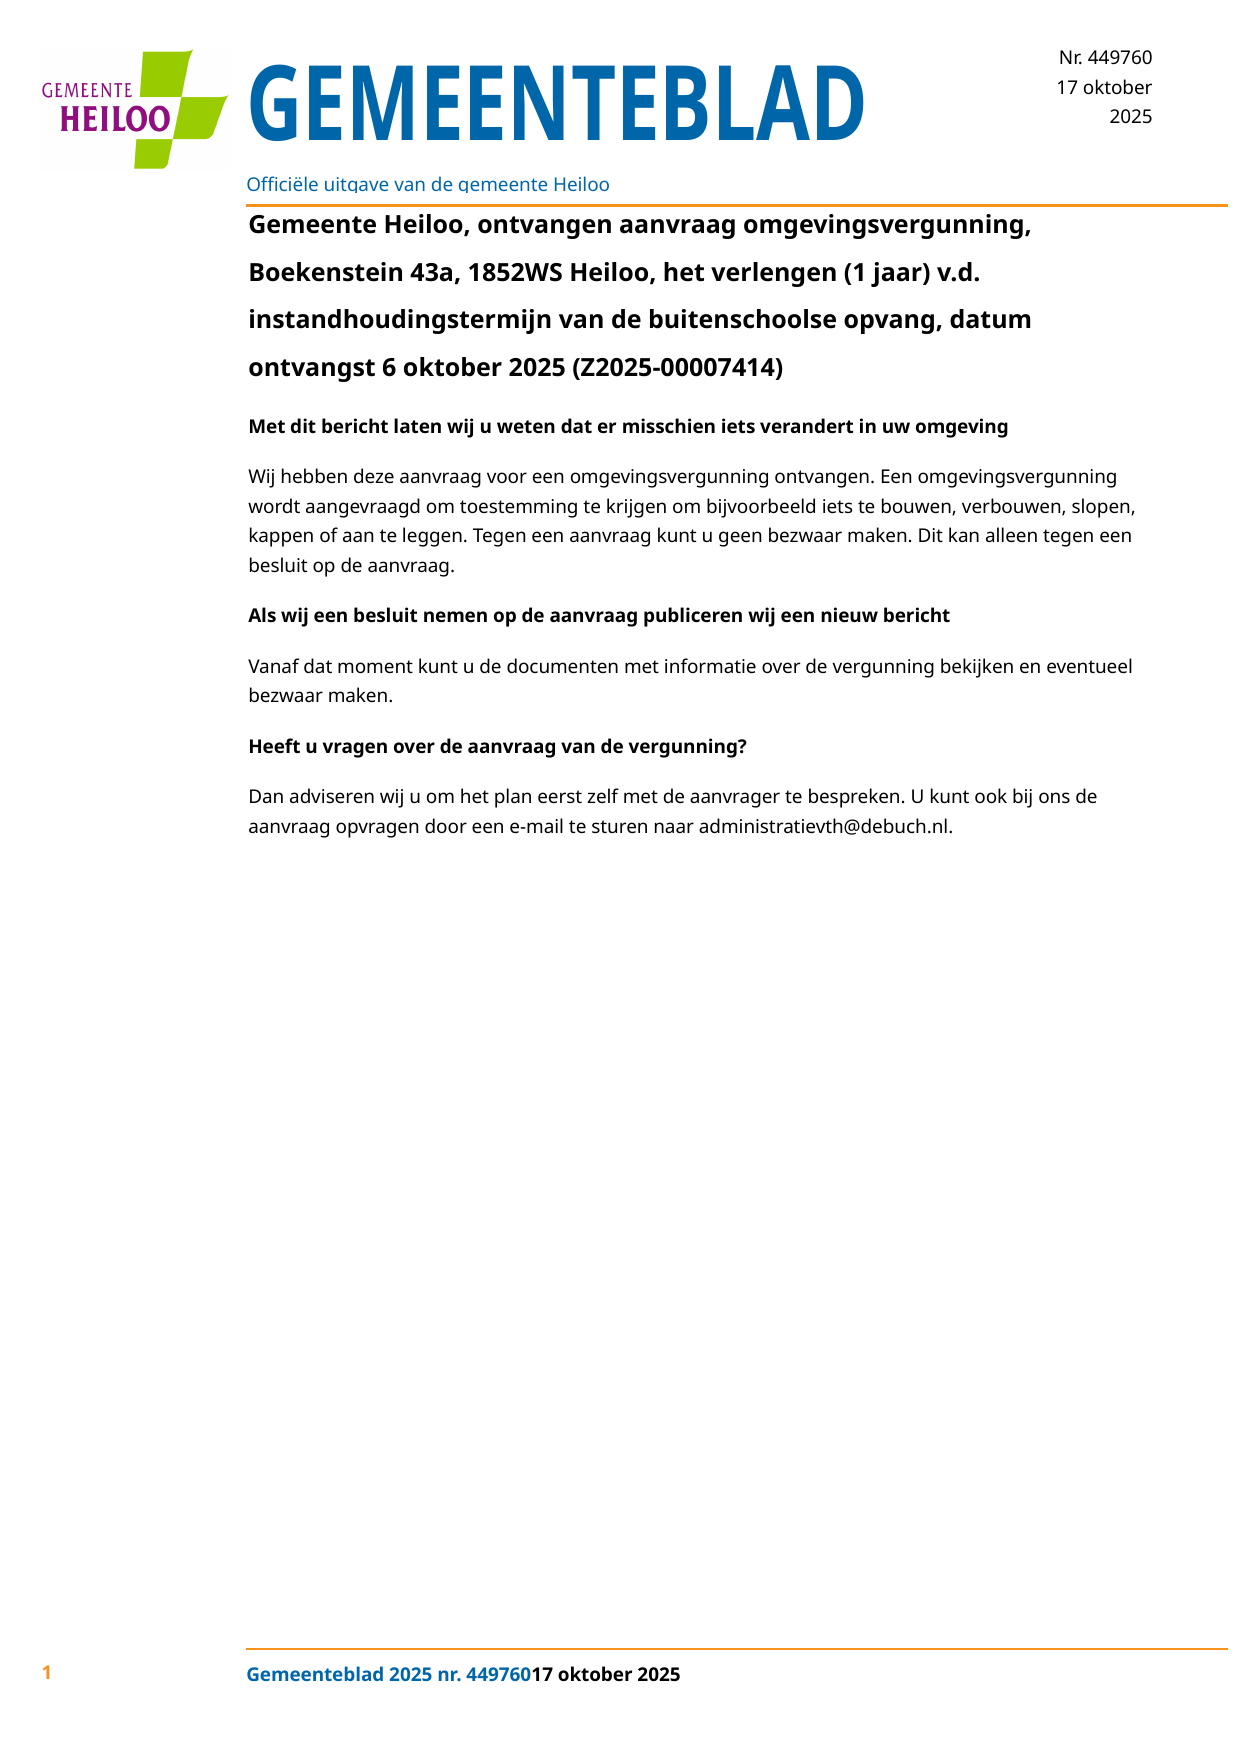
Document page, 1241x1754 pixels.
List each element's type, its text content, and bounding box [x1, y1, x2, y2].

text Als wij een besluit nemen op de aanvraag publiceren wij een nieuw bericht [248, 603, 1152, 628]
text Dan adviseren wij u om het plan eerst zelf met de aanvrager te bespreken. U kunt ook bij ons de aanvraag opvragen door een e-mail te sturen naar administratievth@debuch.nl. [248, 783, 1152, 839]
text Heeft u vragen over de aanvraag van de vergunning? [248, 733, 1152, 759]
text Gemeente Heiloo, ontvangen aanvraag omgevingsvergunning, Boekenstein 43a, 1852WS Heiloo, het verlengen (1 jaar) v.d. instandhoudingstermijn van de buitenschoolse opvang, datum ontvangst 6 oktober 2025 (Z2025-00007414) [248, 207, 1152, 384]
text Met dit bericht laten wij u weten dat er misschien iets verandert in uw omgeving [248, 413, 1152, 439]
text Vanaf dat moment kunt u de documenten met informatie over de vergunning bekijken en eventueel bezwaar maken. [248, 653, 1152, 708]
picture [41, 47, 231, 172]
text Wij hebben deze aanvraag voor een omgevingsvergunning ontvangen. Een omgevingsvergunning wordt aangevraagd om toestemming te krijgen om bijvoorbeeld iets te bouwen, verbouwen, slopen, kappen of aan te leggen. Tegen een aanvraag kunt u geen bezwaar maken. Dit kan alleen tegen een besluit op de aanvraag. [248, 463, 1152, 578]
